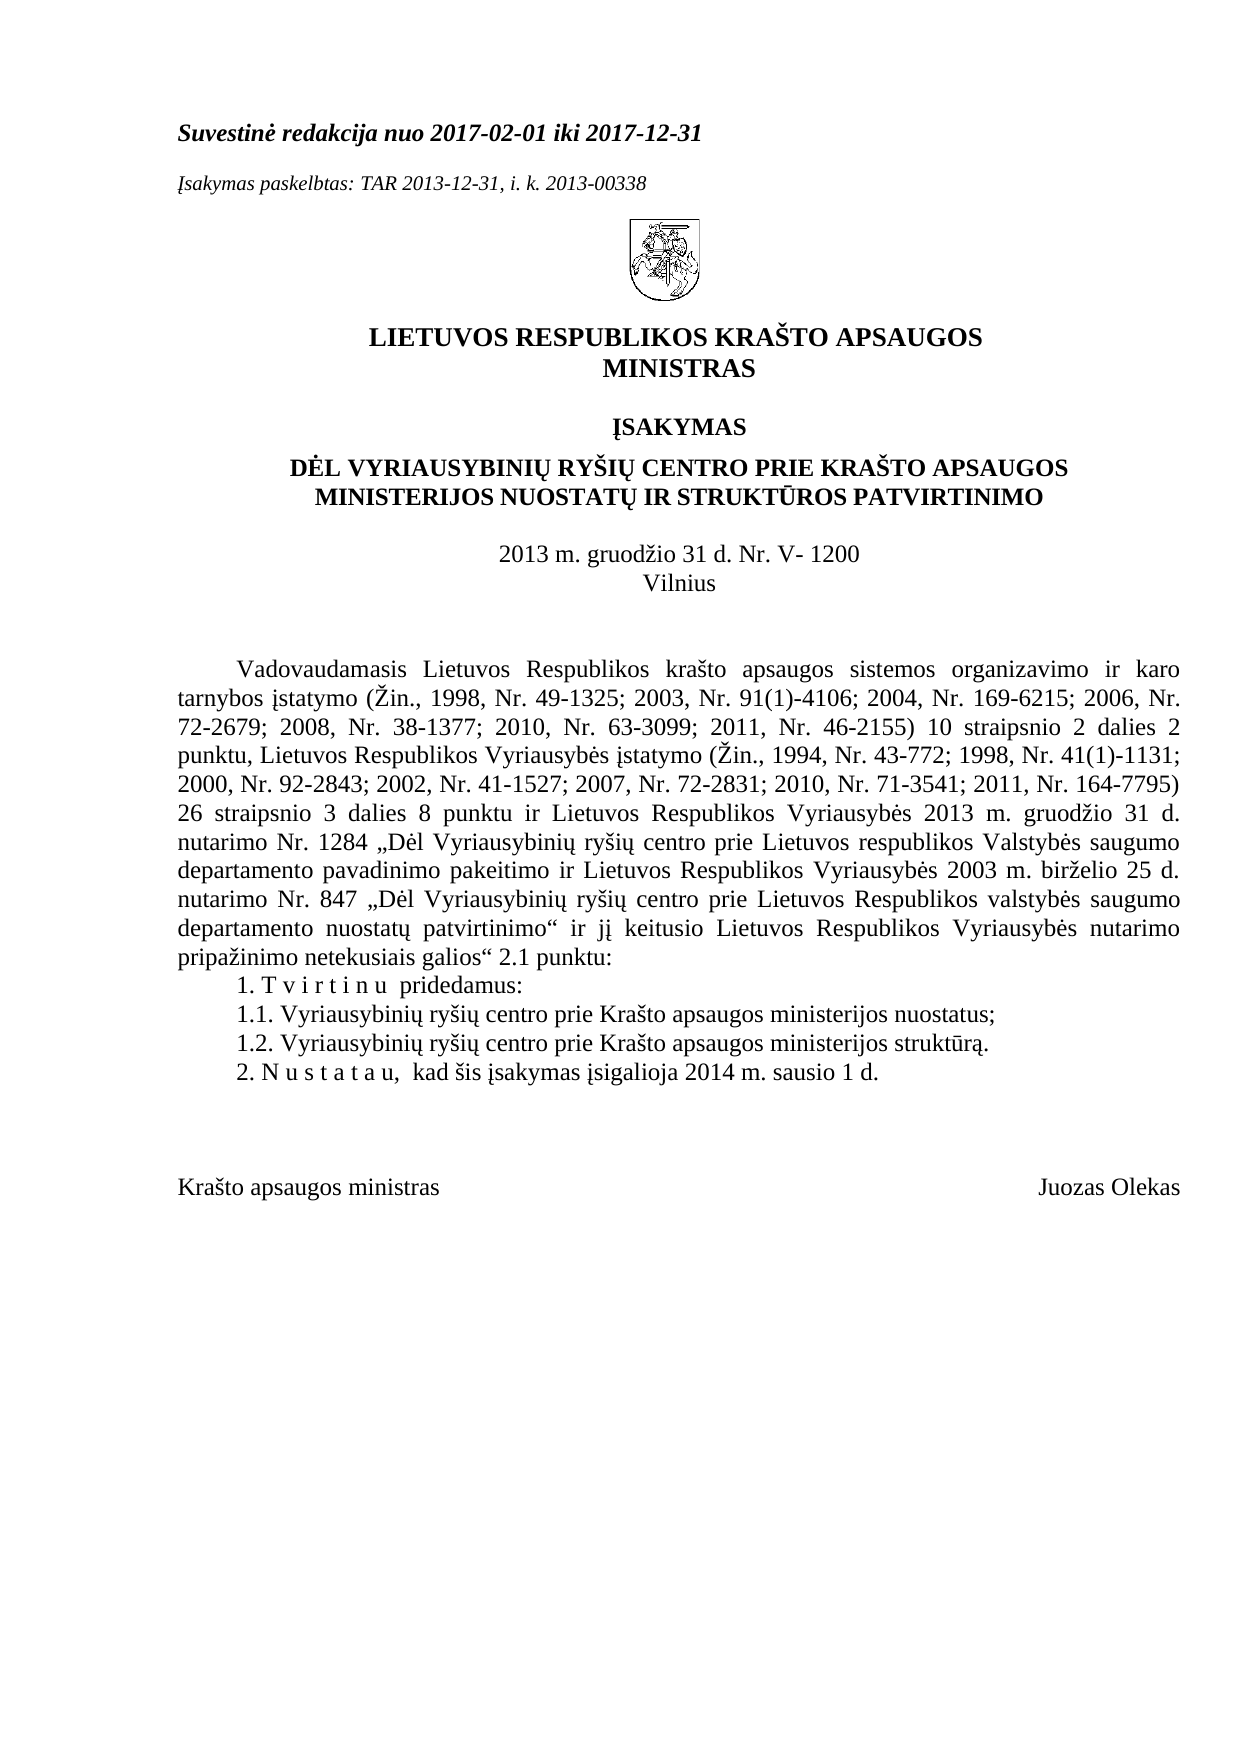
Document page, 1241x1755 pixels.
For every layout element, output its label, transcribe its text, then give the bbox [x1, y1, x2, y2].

text lietuvos respublikos krašto apsaugos ministras [177, 321, 1181, 384]
text 2013 m. gruodžio 31 d. Nr. V- 1200 [177, 539, 1181, 568]
text Vadovaudamasis Lietuvos Respublikos krašto apsaugos sistemos organizavimo ir karo tarnybos įstatymo (Žin., 1998, Nr. 49-1325; 2003, Nr. 91(1)-4106; 2004, Nr. 169-6215; 2006, Nr. 72-2679; 2008, Nr. 38-1377; 2010, Nr. 63-3099; 2011, Nr. 46-2155) 10 straipsnio 2 dalies 2 punktu, Lietuvos Respublikos Vyriausybės įstatymo (Žin., 1994, Nr. 43-772; 1998, Nr. 41(1)-1131; 2000, Nr. 92-2843; 2002, Nr. 41-1527; 2007, Nr. 72-2831; 2010, Nr. 71-3541; 2011, Nr. 164-7795) 26 straipsnio 3 dalies 8 punktu ir Lietuvos Respublikos Vyriausybės 2013 m. gruodžio 31 d. nutarimo Nr. 1284 „Dėl Vyriausybinių ryšių centro prie Lietuvos respublikos Valstybės saugumo departamento pavadinimo pakeitimo ir Lietuvos Respublikos Vyriausybės 2003 m. birželio 25 d. nutarimo Nr. 847 „Dėl Vyriausybinių ryšių centro prie Lietuvos Respublikos valstybės saugumo departamento nuostatų patvirtinimo“ ir jį keitusio Lietuvos Respublikos Vyriausybės nutarimo pripažinimo netekusiais galios“ 2.1 punktu: [177, 654, 1181, 971]
subtitle MINISTERIJOS NUOSTATŲ IR STRUKTŪROS PATVIRTINIMO [177, 482, 1181, 511]
text įsakymas [177, 412, 1181, 441]
text 1. T v i r t i n u pridedamus: [177, 971, 1181, 999]
text Suvestinė redakcija nuo 2017-02-01 iki 2017-12-31 [177, 118, 1181, 147]
text Vilnius [177, 568, 1181, 597]
text Krašto apsaugos ministras Juozas Olekas [177, 1172, 1181, 1201]
text 2. N u s t a t a u, kad šis įsakymas įsigalioja 2014 m. sausio 1 d. [177, 1057, 1181, 1086]
text DĖL VYRIAUSYBINIŲ RYŠIŲ CENTRO PRIE KRAŠTO APSAUGOS [177, 453, 1181, 482]
text Įsakymas paskelbtas: TAR 2013-12-31, i. k. 2013-00338 [177, 171, 1181, 195]
text 1.2. Vyriausybinių ryšių centro prie Krašto apsaugos ministerijos struktūrą. [177, 1028, 1181, 1057]
text 1.1. Vyriausybinių ryšių centro prie Krašto apsaugos ministerijos nuostatus; [177, 999, 1181, 1028]
